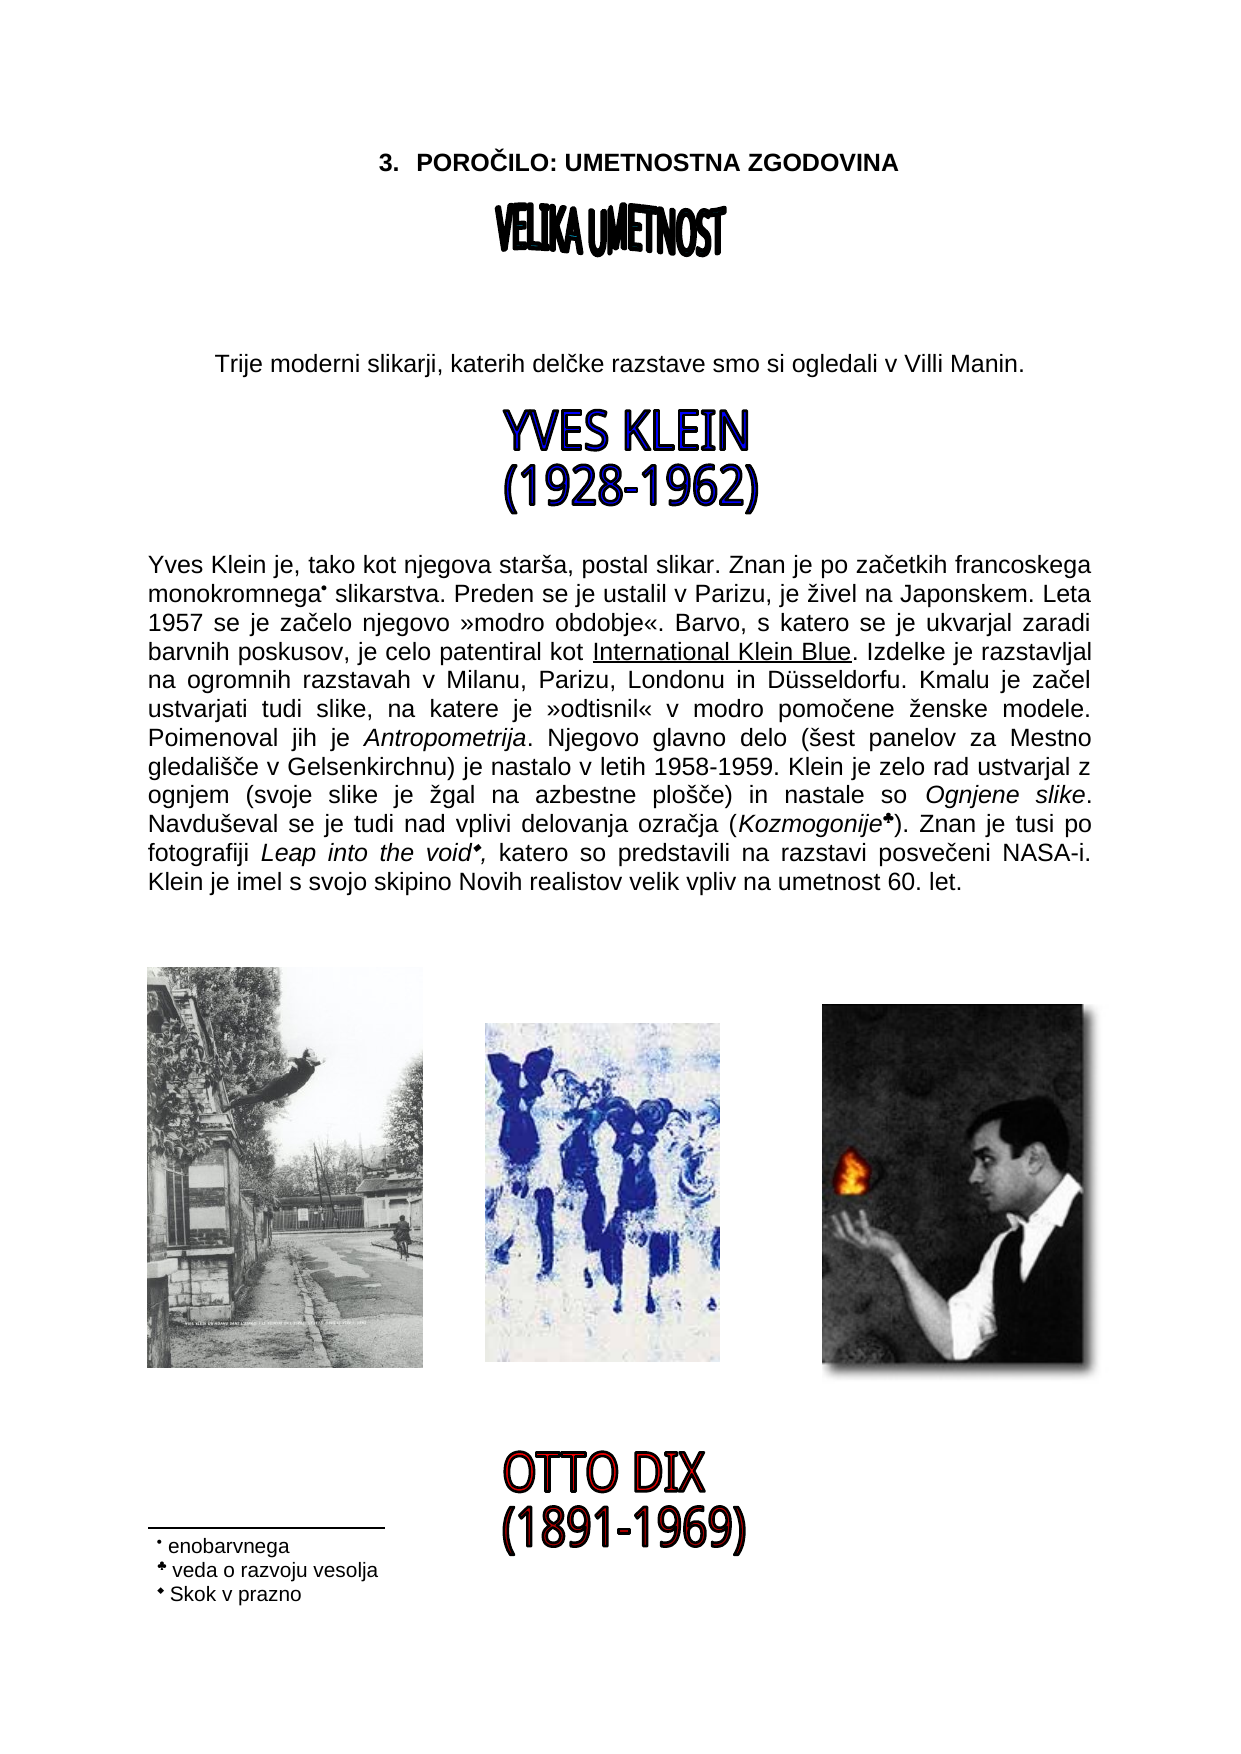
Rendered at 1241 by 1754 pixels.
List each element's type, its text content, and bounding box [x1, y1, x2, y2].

text  enobarvnega [148, 1534, 1093, 1558]
list POROČILO: UMETNOSTNA ZGODOVINA [185, 148, 1093, 176]
picture [485, 1023, 720, 1362]
text  veda o razvoju vesolja [148, 1558, 1093, 1582]
text Trije moderni slikarji, katerih delčke razstave smo si ogledali v Villi Manin. [148, 349, 1093, 378]
text  Skok v prazno [148, 1582, 1093, 1606]
picture [147, 967, 423, 1368]
picture [822, 1004, 1109, 1385]
text Yves Klein je, tako kot njegova starša, postal slikar. Znan je po začetkih francoskega monokromnega slikarstva. Preden se je ustalil v Parizu, je živel na Japonskem. Leta 1957 se je začelo njegovo »modro obdobje«. Barvo, s katero se je ukvarjal zaradi barvnih poskusov, je celo patentiral kot International Klein Blue. Izdelke je razstavljal na ogromnih razstavah v Milanu, Parizu, Londonu in Düsseldorfu. Kmalu je začel ustvarjati tudi slike, na katere je »odtisnil« v modro pomočene ženske modele. Poimenoval jih je Antropometrija. Njegovo glavno delo (šest panelov za Mestno gledališče v Gelsenkirchnu) je nastalo v letih 1958-1959. Klein je zelo rad ustvarjal z ognjem (svoje slike je žgal na azbestne plošče) in nastale so Ognjene slike. Navduševal se je tudi nad vplivi delovanja ozračja (Kozmogonije). Znan je tusi po fotografiji Leap into the void, katero so predstavili na razstavi posvečeni NASA-i. Klein je imel s svojo skipino Novih realistov velik vpliv na umetnost 60. let. [148, 550, 1093, 895]
